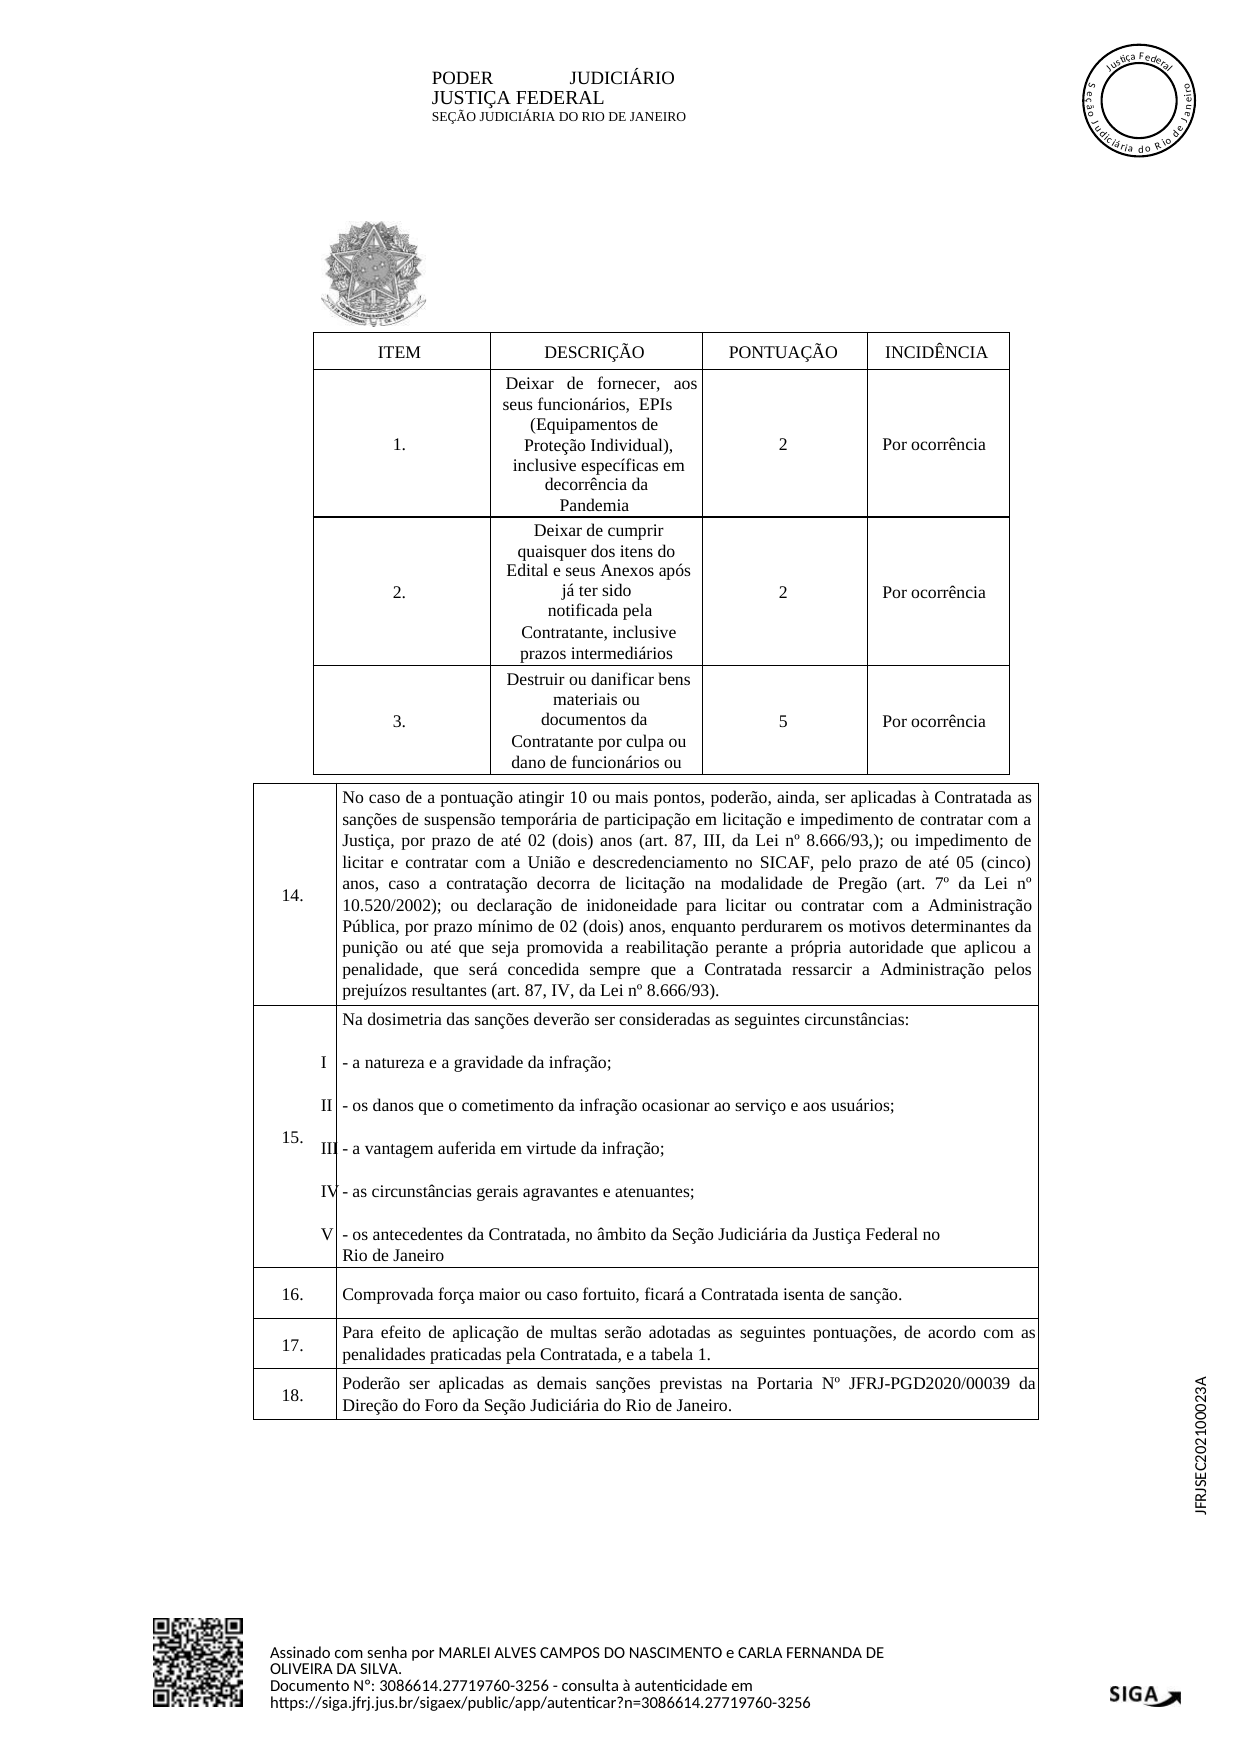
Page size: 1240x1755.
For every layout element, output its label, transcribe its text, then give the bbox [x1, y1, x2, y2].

table_cell Poderão ser aplicadas as demais sanções previstas na Portaria Nº JFRJ-PGD2020/00039 da Direção do Foro da Seção Judiciária do Rio de Janeiro. [337, 1369, 1038, 1419]
table_cell 1. [314, 370, 490, 516]
table_cell 5 [703, 666, 867, 774]
table_cell 2. [314, 518, 490, 665]
table_cell Por ocorrência [868, 666, 1009, 774]
table_cell Comprovada força maior ou caso fortuito, ficará a Contratada isenta de sanção. [337, 1268, 1038, 1318]
table_cell Deixar de cumprir quaisquer dos itens do Edital e seus Anexos após já ter sido notificada pela Contratante, inclusive prazos intermediários [491, 518, 702, 665]
table_header No caso de a pontuação atingir 10 ou mais pontos, poderão, ainda, ser aplicadas à Contratada as sanções de suspensão temporária de participação em licitação e impedimento de contratar com a Justiça, por prazo de até 02 (dois) anos (art. 87, III, da Lei nº 8.666/93,); ou impedimento de licitar e contratar com a União e descredenciamento no SICAF, pelo prazo de até 05 (cinco) anos, caso a contratação decorra de licitação na modalidade de Pregão (art. 7º da Lei nº 10.520/2002); ou declaração de inidoneidade para licitar ou contratar com a Administração Pública, por prazo mínimo de 02 (dois) anos, enquanto perdurarem os motivos determinantes da punição ou até que seja promovida a reabilitação perante a própria autoridade que aplicou a penalidade, que será concedida sempre que a Contratada ressarcir a Administração pelos prejuízos resultantes (art. 87, IV, da Lei nº 8.666/93). [337, 784, 1038, 1004]
table_cell 3. [314, 666, 490, 774]
table_header INCIDÊNCIA [868, 333, 1009, 369]
table_header ITEM [314, 333, 490, 369]
table_cell 18. [254, 1369, 336, 1419]
table_cell Na dosimetria das sanções deverão ser consideradas as seguintes circunstâncias: - a natureza e a gravidade da infração; - os danos que o cometimento da infração ocasionar ao serviço e aos usuários; - a vantagem auferida em virtude da infração; - as circunstâncias gerais agravantes e atenuantes; - os antecedentes da Contratada, no âmbito da Seção Judiciária da Justiça Federal no Rio de Janeiro [337, 1006, 1038, 1267]
table_cell Deixar de fornecer, aos seus funcionários, EPIs (Equipamentos de Proteção Individual), inclusive específicas em decorrência da Pandemia [491, 370, 702, 516]
table_cell 16. [254, 1268, 336, 1318]
table_cell Para efeito de aplicação de multas serão adotadas as seguintes pontuações, de acordo com as penalidades praticadas pela Contratada, e a tabela 1. [337, 1319, 1038, 1368]
table_cell Por ocorrência [868, 518, 1009, 665]
table_header PONTUAÇÃO [703, 333, 867, 369]
table_cell 2 [703, 518, 867, 665]
table_cell 2 [703, 370, 867, 516]
table_header DESCRIÇÃO [491, 333, 702, 369]
table_header 14. [254, 784, 336, 1004]
table_cell Por ocorrência [868, 370, 1009, 516]
table_cell 17. [254, 1319, 336, 1368]
table_cell 15. [254, 1006, 336, 1267]
table_cell Destruir ou danificar bens materiais ou documentos da Contratante por culpa ou dano de funcionários ou [491, 666, 702, 774]
